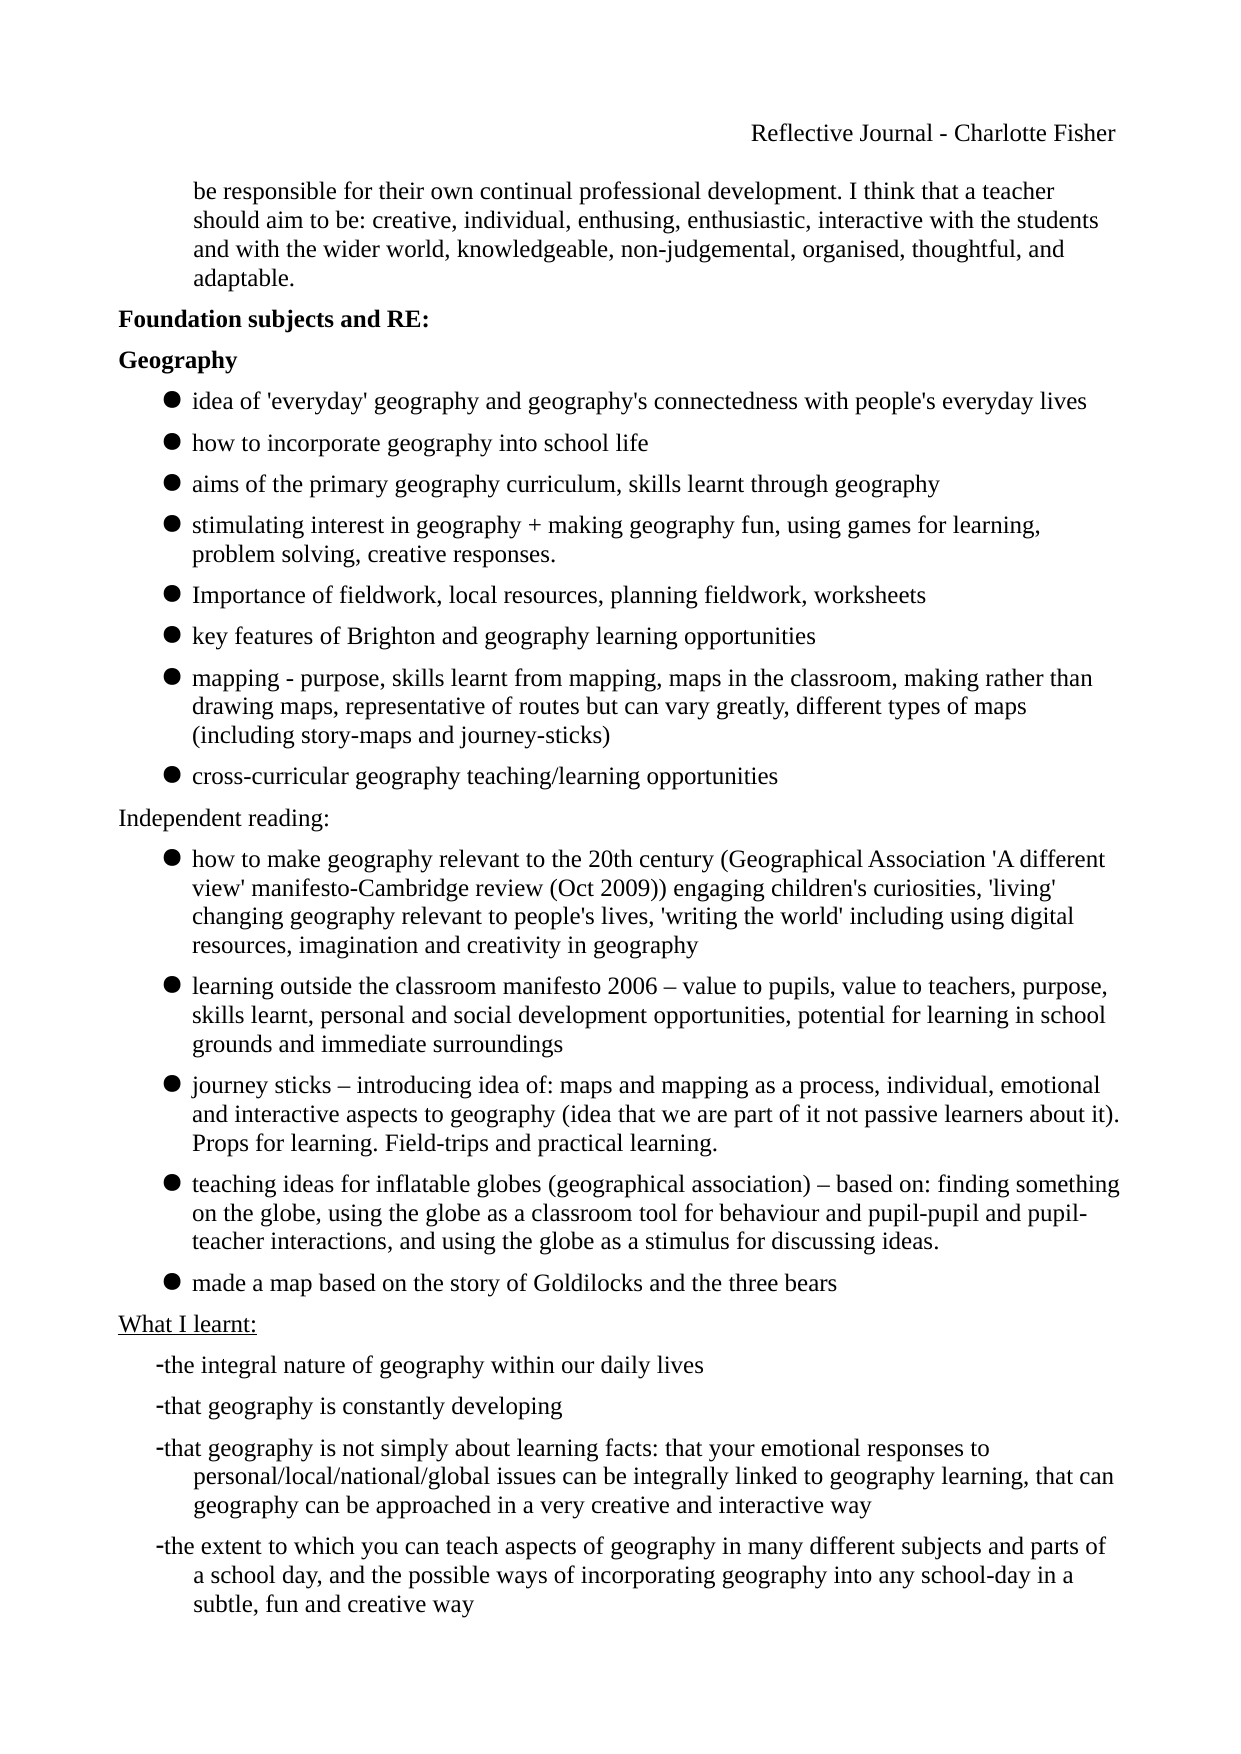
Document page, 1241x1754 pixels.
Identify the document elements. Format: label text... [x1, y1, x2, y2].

text be responsible for their own continual professional development. I think that a teacher should aim to be: creative, individual, enthusing, enthusiastic, interactive with the students and with the wider world, knowledgeable, non-judgemental, organised, thoughtful, and adaptable. [156, 176, 1122, 291]
list how to incorporate geography into school life [162, 428, 1122, 456]
text Foundation subjects and RE: [118, 304, 1122, 333]
list teaching ideas for inflatable globes (geographical association) – based on: finding something on the globe, using the globe as a classroom tool for behaviour and pupil-pupil and pupil-teacher interactions, and using the globe as a stimulus for discussing ideas. [162, 1169, 1122, 1255]
text Geography [118, 345, 1122, 374]
text Independent reading: [118, 803, 1122, 831]
list key features of Brighton and geography learning opportunities [162, 621, 1122, 650]
text -that geography is not simply about learning facts: that your emotional responses to personal/local/national/global issues can be integrally linked to geography learning, that can geography can be approached in a very creative and interactive way [156, 1433, 1122, 1519]
list learning outside the classroom manifesto 2006 – value to pupils, value to teachers, purpose, skills learnt, personal and social development opportunities, potential for learning in school grounds and immediate surroundings [162, 971, 1122, 1058]
list aims of the primary geography curriculum, skills learnt through geography [162, 469, 1122, 498]
list cross-curricular geography teaching/learning opportunities [162, 761, 1122, 790]
text -that geography is constantly developing [156, 1391, 1122, 1420]
list Importance of fieldwork, local resources, planning fieldwork, worksheets [162, 580, 1122, 609]
list stimulating interest in geography + making geography fun, using games for learning, problem solving, creative responses. [162, 510, 1122, 568]
list mapping - purpose, skills learnt from mapping, maps in the classroom, making rather than drawing maps, representative of routes but can vary greatly, different types of maps (including story-maps and journey-sticks) [162, 663, 1122, 749]
list journey sticks – introducing idea of: maps and mapping as a process, individual, emotional and interactive aspects to geography (idea that we are part of it not passive learners about it). Props for learning. Field-trips and practical learning. [162, 1070, 1122, 1156]
list how to make geography relevant to the 20th century (Geographical Association 'A different view' manifesto-Cambridge review (Oct 2009)) engaging children's curiosities, 'living' changing geography relevant to people's lives, 'writing the world' including using digital resources, imagination and creativity in geography [162, 844, 1122, 959]
text -the extent to which you can teach aspects of geography in many different subjects and parts of a school day, and the possible ways of incorporating geography into any school-day in a subtle, fun and creative way [156, 1531, 1122, 1618]
list made a map based on the story of Goldilocks and the three bears [162, 1268, 1122, 1296]
list idea of 'everyday' geography and geography's connectedness with people's everyday lives [162, 386, 1122, 415]
text -the integral nature of geography within our daily lives [156, 1350, 1122, 1379]
text What I learnt: [118, 1309, 1122, 1338]
